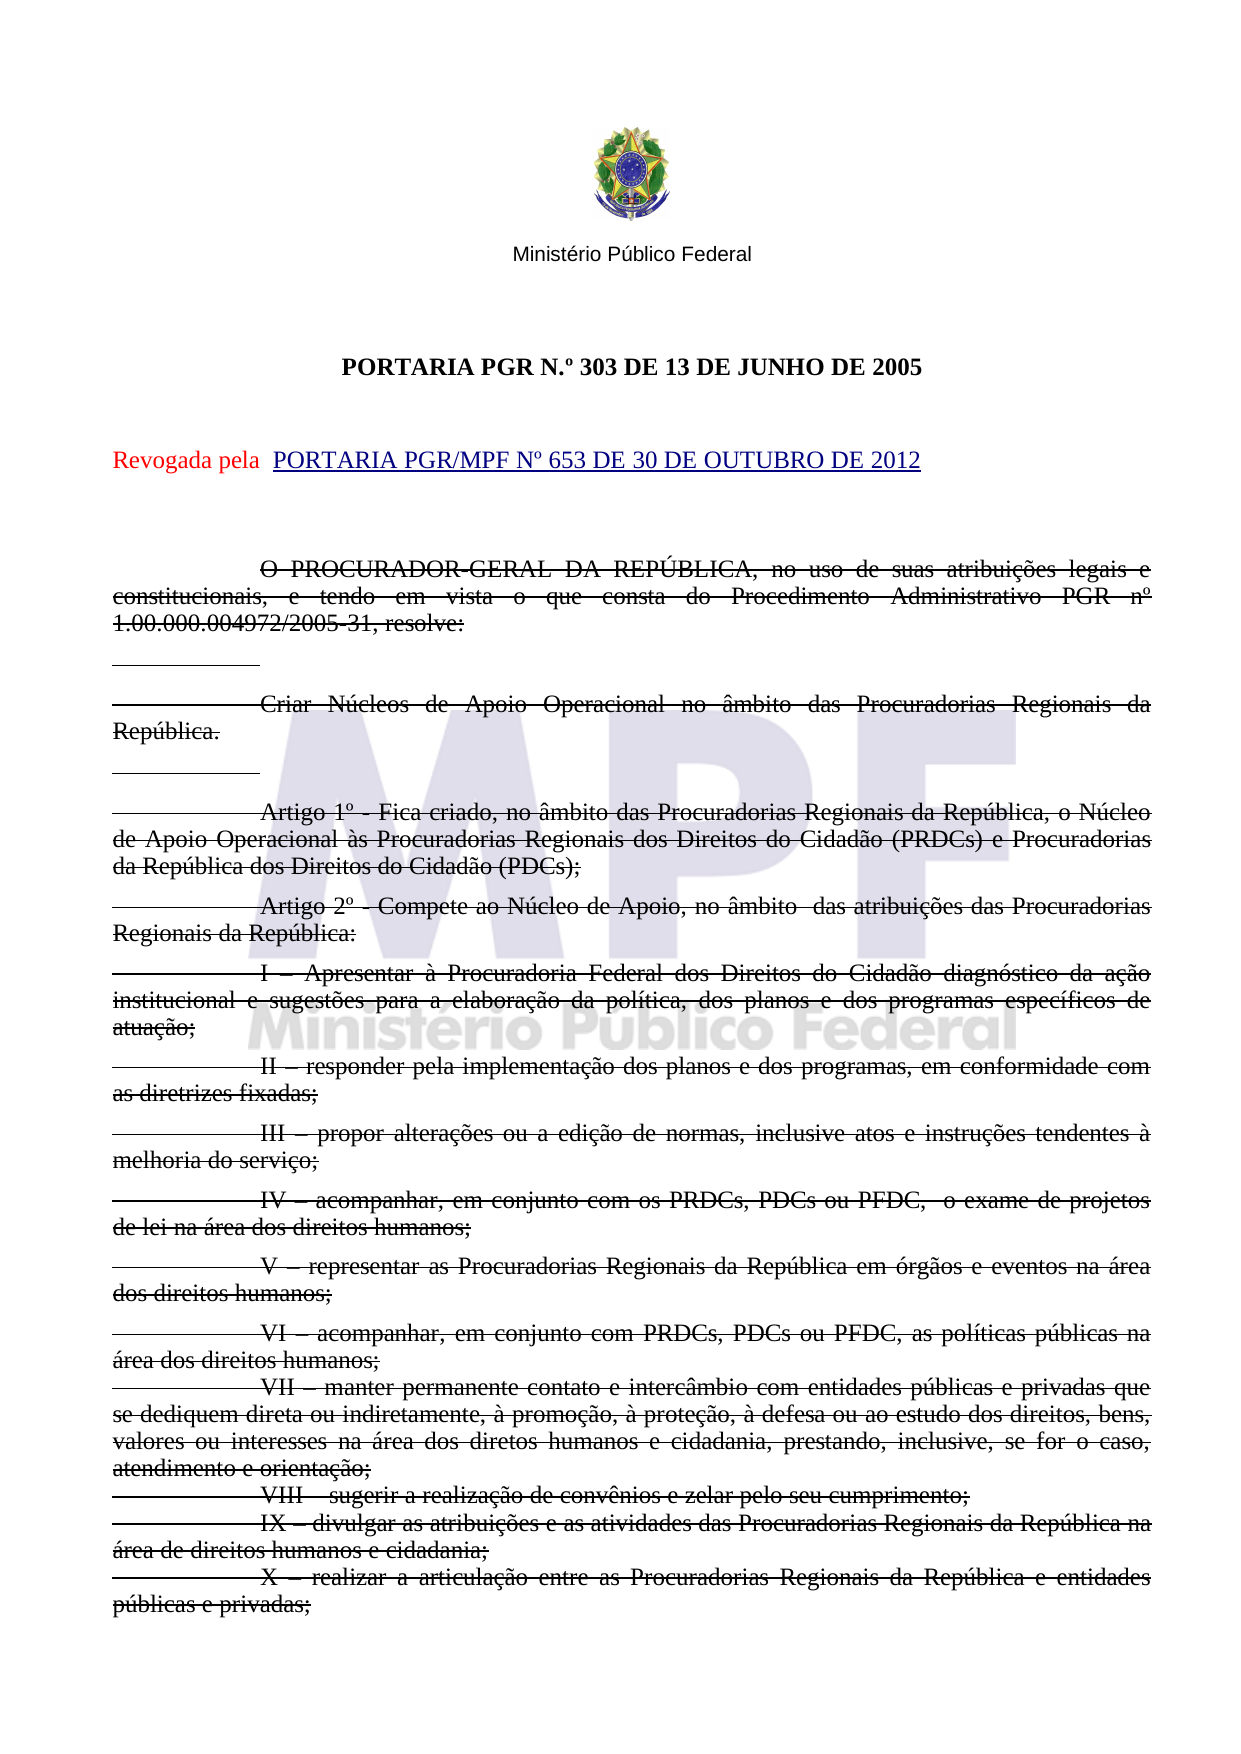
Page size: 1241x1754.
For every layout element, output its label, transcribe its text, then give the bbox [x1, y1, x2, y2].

text Artigo 1º - Fica criado, no âmbito das Procuradorias Regionais da República, o Núcleo de Apoio Operacional às Procuradorias Regionais dos Direitos do Cidadão (PRDCs) e Procuradorias da República dos Direitos do Cidadão (PDCs); [112, 799, 1152, 813]
text III – propor alterações ou a edição de normas, inclusive atos e instruções tendentes à melhoria do serviço; [112, 1120, 1152, 1174]
picture [248, 745, 1016, 799]
text Criar Núcleos de Apoio Operacional no âmbito das Procuradorias Regionais da República. [112, 691, 1152, 745]
text VI – acompanhar, em conjunto com PRDCs, PDCs ou PFDC, as políticas públicas na área dos direitos humanos; [112, 1320, 1152, 1374]
text VIII – sugerir a realização de convênios e zelar pelo seu cumprimento; [112, 1482, 1152, 1509]
text II – responder pela implementação dos planos e dos programas, em conformidade com as diretrizes fixadas; [112, 1053, 1152, 1107]
text PORTARIA PGR N.º 303 DE 13 DE JUNHO DE 2005 [112, 353, 1152, 380]
text VII – manter permanente contato e intercâmbio com entidades públicas e privadas que se dediquem direta ou indiretamente, à promoção, à proteção, à defesa ou ao estudo dos direitos, bens, valores ou interesses na área dos diretos humanos e cidadania, prestando, inclusive, se for o caso, atendimento e orientação; [112, 1416, 1152, 1482]
text Ministério Público Federal [112, 242, 1152, 266]
picture [248, 947, 1016, 959]
picture [248, 1041, 1016, 1050]
text O PROCURADOR-GERAL DA REPÚBLICA, no uso de suas atribuições legais e constitucionais, e tendo em vista o que consta do Procedimento Administrativo PGR nº 1.00.000.004972/2005-31, resolve: [112, 597, 1152, 637]
text IX – divulgar as atribuições e as atividades das Procuradorias Regionais da República na área de direitos humanos e cidadania; [112, 1509, 1152, 1523]
text Artigo 2º - Compete ao Núcleo de Apoio, no âmbito das atribuições das Procuradorias Regionais da República: [112, 908, 1152, 947]
text X – realizar a articulação entre as Procuradorias Regionais da República e entidades públicas e privadas; [112, 1563, 1152, 1618]
text VII – manter permanente contato e intercâmbio com entidades públicas e privadas que se dediquem direta ou indiretamente, à promoção, à proteção, à defesa ou ao estudo dos direitos, bens, valores ou interesses na área dos diretos humanos e cidadania, prestando, inclusive, se for o caso, atendimento e orientação; [112, 1374, 1152, 1415]
text V – representar as Procuradorias Regionais da República em órgãos e eventos na área dos direitos humanos; [112, 1253, 1152, 1307]
text IV – acompanhar, em conjunto com os PRDCs, PDCs ou PFDC, o exame de projetos de lei na área dos direitos humanos; [112, 1186, 1152, 1241]
text Artigo 1º - Fica criado, no âmbito das Procuradorias Regionais da República, o Núcleo de Apoio Operacional às Procuradorias Regionais dos Direitos do Cidadão (PRDCs) e Procuradorias da República dos Direitos do Cidadão (PDCs); [112, 814, 1152, 840]
text IX – divulgar as atribuições e as atividades das Procuradorias Regionais da República na área de direitos humanos e cidadania; [112, 1525, 1152, 1563]
text I – Apresentar à Procuradoria Federal dos Direitos do Cidadão diagnóstico da ação institucional e sugestões para a elaboração da política, dos planos e dos programas específicos de atuação; [112, 959, 1152, 1041]
text Artigo 1º - Fica criado, no âmbito das Procuradorias Regionais da República, o Núcleo de Apoio Operacional às Procuradorias Regionais dos Direitos do Cidadão (PRDCs) e Procuradorias da República dos Direitos do Cidadão (PDCs); [112, 841, 1152, 880]
text Artigo 2º - Compete ao Núcleo de Apoio, no âmbito das atribuições das Procuradorias Regionais da República: [112, 893, 1152, 907]
text Revogada pela PORTARIA PGR/MPF Nº 653 DE 30 DE OUTUBRO DE 2012 [112, 447, 1152, 474]
picture [248, 880, 1016, 893]
text O PROCURADOR-GERAL DA REPÚBLICA, no uso de suas atribuições legais e constitucionais, e tendo em vista o que consta do Procedimento Administrativo PGR nº 1.00.000.004972/2005-31, resolve: [112, 555, 1152, 596]
